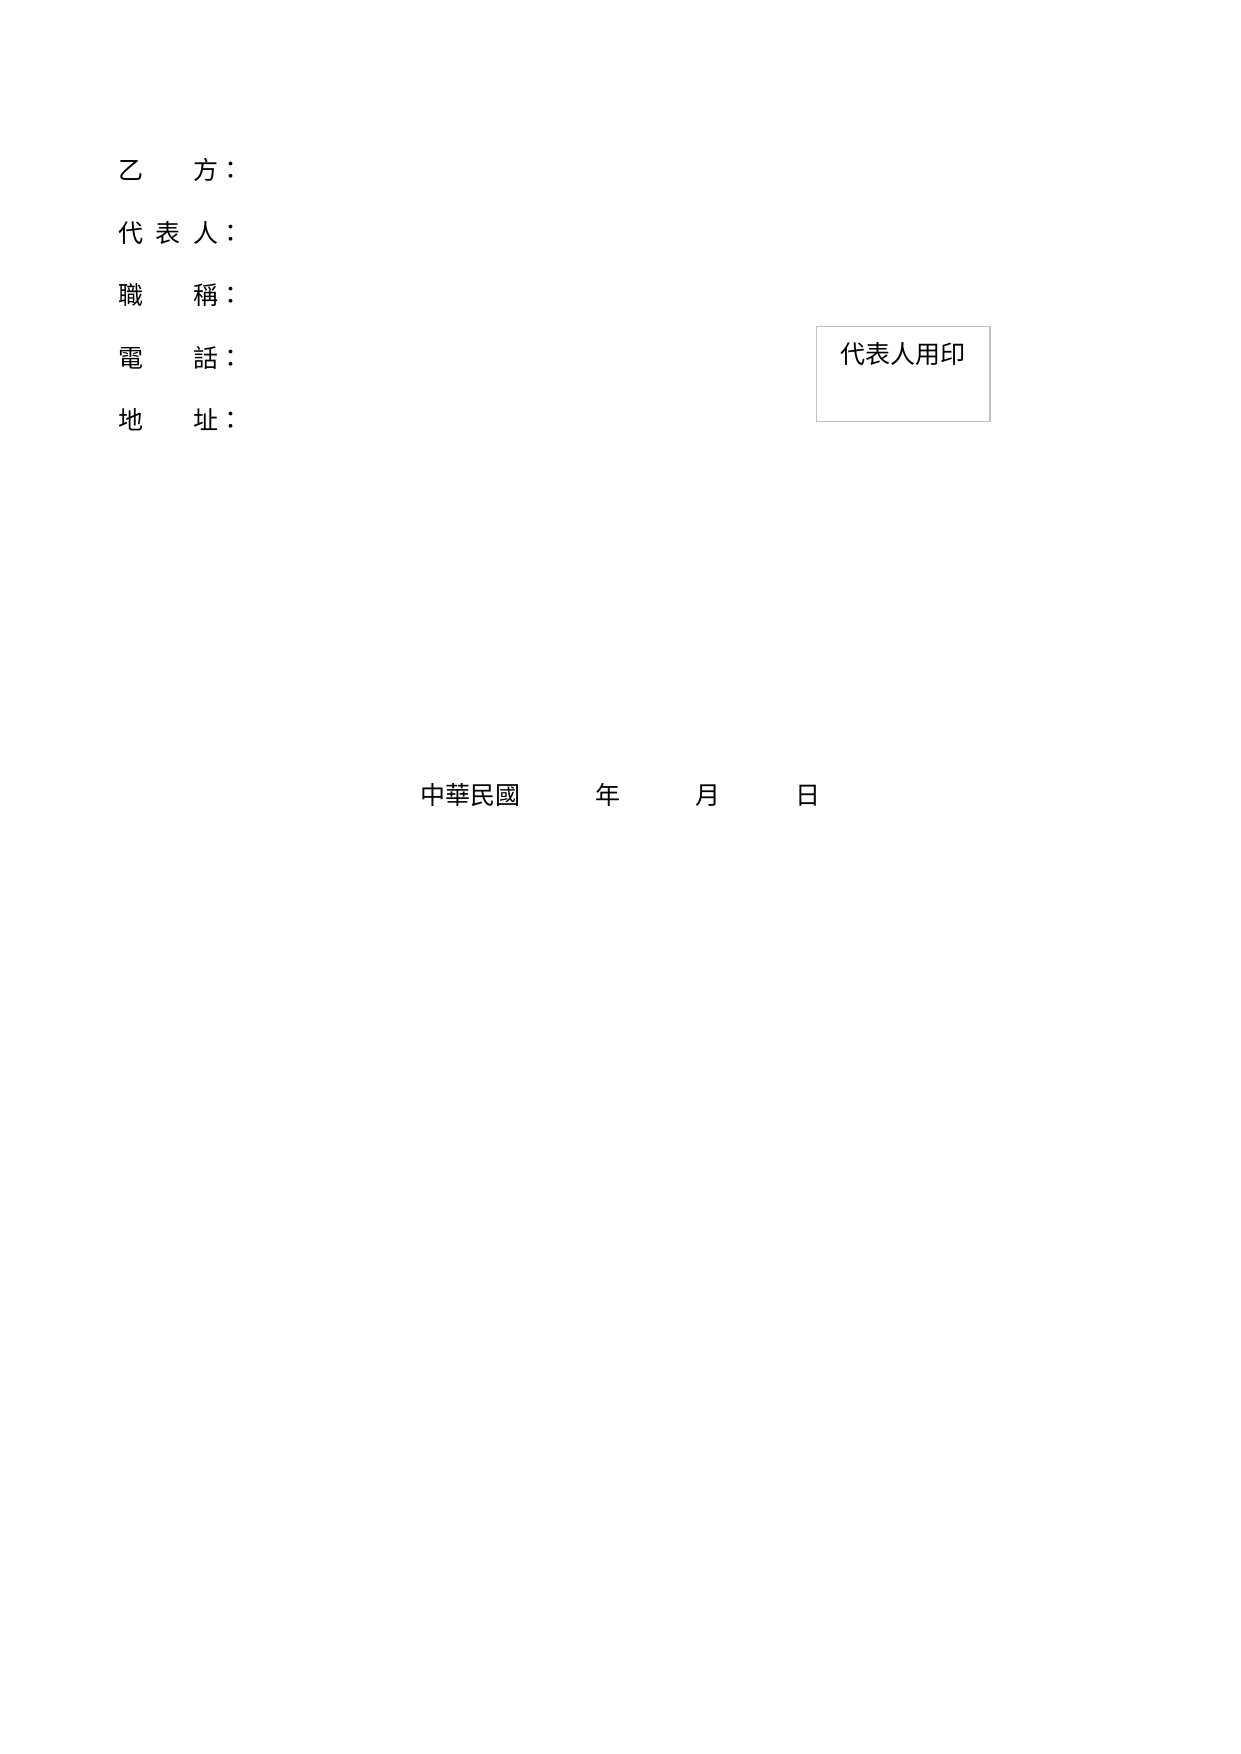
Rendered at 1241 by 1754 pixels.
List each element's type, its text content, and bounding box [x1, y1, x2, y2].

text 代表人用印 [832, 334, 974, 371]
text 乙 方： [118, 127, 1119, 189]
text 地 址： [118, 377, 1119, 439]
text 電 話： [817, 327, 989, 421]
text 職 稱： [118, 252, 1119, 314]
text 代 表 人： [118, 189, 1119, 252]
text 電 話： [118, 314, 1119, 377]
text 中華民國 年 月 日 [118, 752, 1122, 814]
